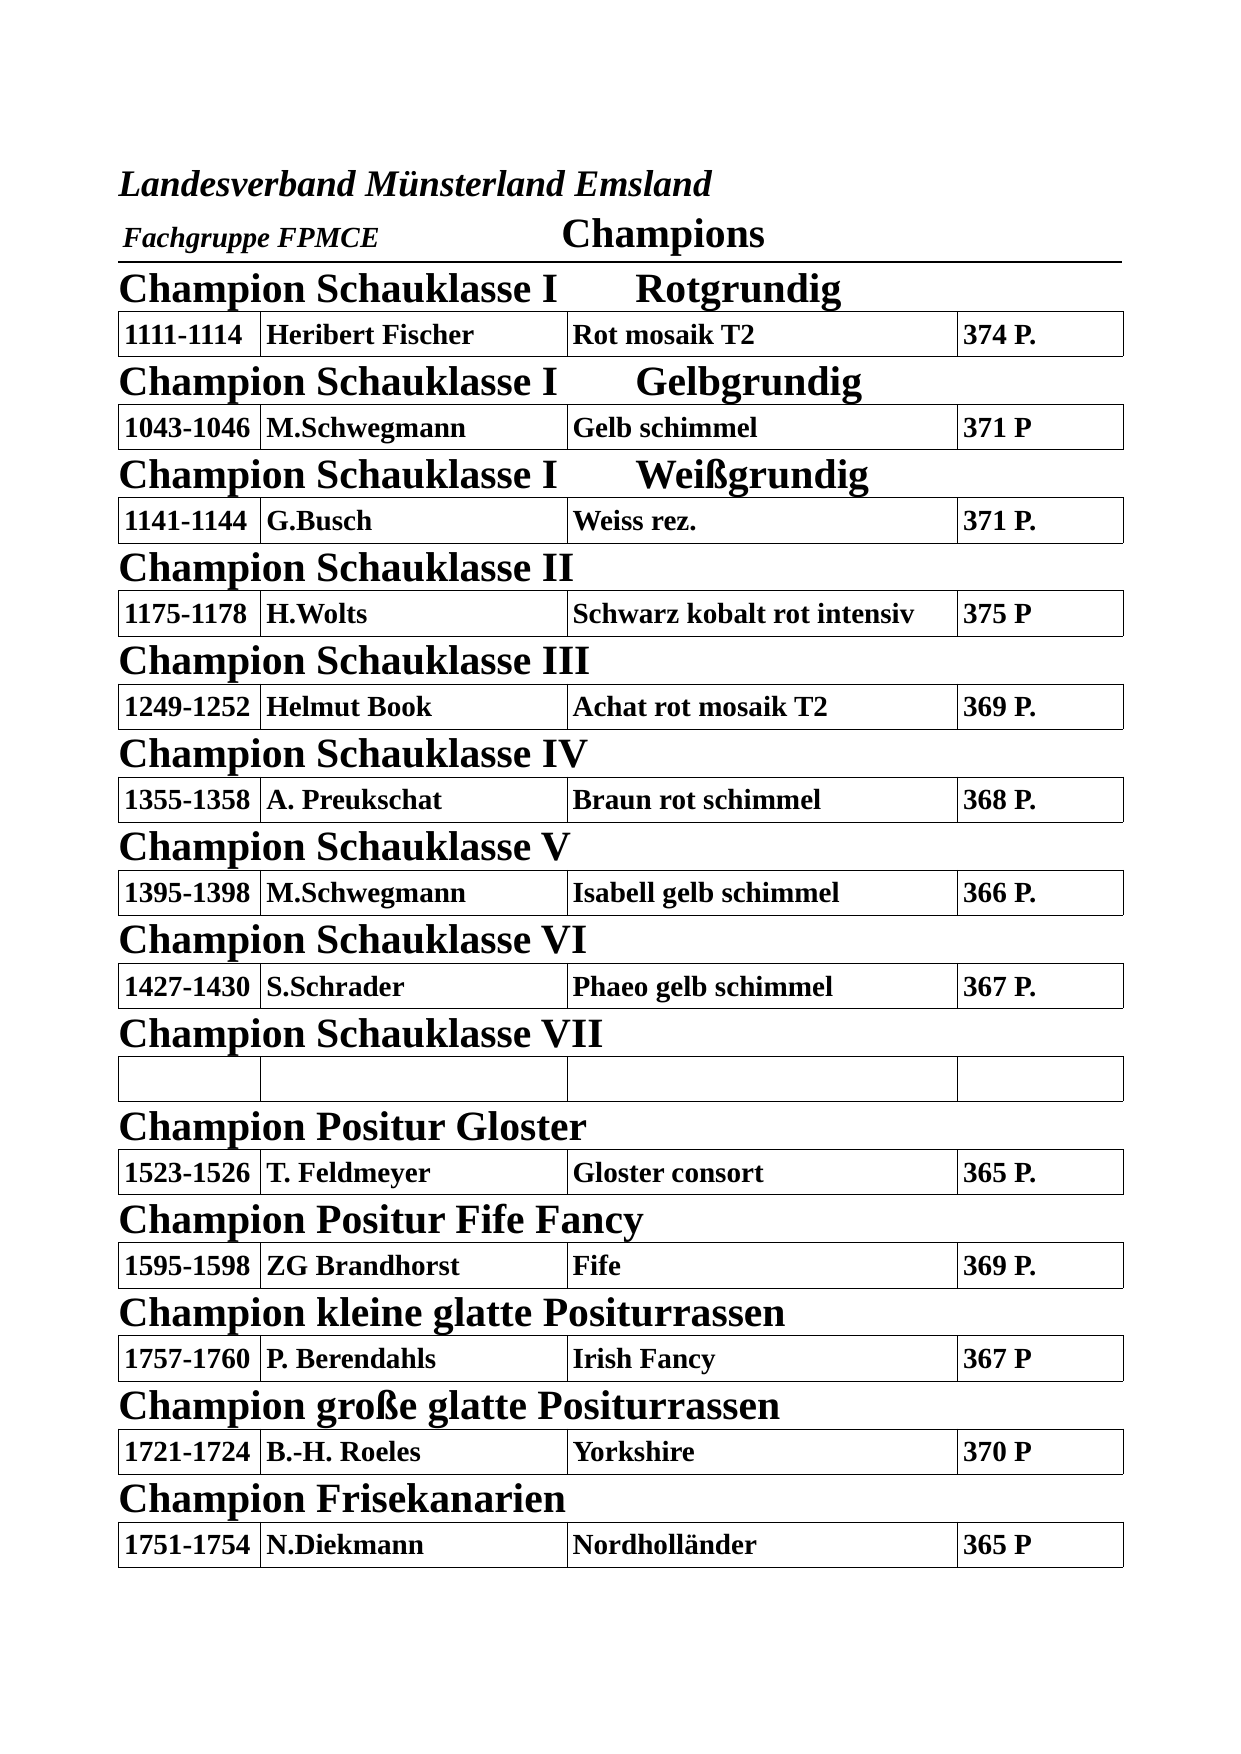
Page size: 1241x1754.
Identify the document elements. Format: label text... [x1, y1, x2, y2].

table_header Isabell gelb schimmel [568, 871, 957, 915]
table_header 374 P. [958, 312, 1123, 356]
table_header [568, 1057, 957, 1101]
table_header 1111-1114 [119, 312, 260, 356]
text Champion Schauklasse I Rotgrundig [118, 263, 1122, 311]
text Champion Schauklasse I Weißgrundig [118, 450, 1122, 497]
table_header Nordholländer [568, 1523, 957, 1567]
table_header 370 P [958, 1430, 1123, 1474]
table_header Yorkshire [568, 1430, 957, 1474]
text Champion Schauklasse II [118, 544, 1122, 590]
table_header 1249-1252 [119, 685, 260, 729]
table_header Fife [568, 1243, 957, 1287]
table_header 366 P. [958, 871, 1123, 915]
text Landesverband Münsterland Emsland [118, 161, 1122, 204]
table_header Phaeo gelb schimmel [568, 964, 957, 1008]
table_header B.-H. Roeles [261, 1430, 567, 1474]
text Champion Schauklasse VII [118, 1009, 1122, 1056]
text Champion Schauklasse IV [118, 730, 1122, 777]
table_header 371 P. [958, 498, 1123, 542]
table_header T. Feldmeyer [261, 1150, 567, 1194]
text Champion Positur Gloster [118, 1102, 1122, 1149]
table_header [958, 1057, 1123, 1101]
table_header S.Schrader [261, 964, 567, 1008]
table_header 371 P [958, 405, 1123, 449]
table_header N.Diekmann [261, 1523, 567, 1567]
table_header Helmut Book [261, 685, 567, 729]
table_header [119, 1057, 260, 1101]
table_header H.Wolts [261, 591, 567, 636]
text Champion Schauklasse V [118, 823, 1122, 870]
text Champion große glatte Positurrassen [118, 1382, 1122, 1428]
text Fachgruppe FPMCE Champions [118, 204, 1122, 261]
table_header 375 P [958, 591, 1123, 636]
table_header 367 P. [958, 964, 1123, 1008]
table_header Heribert Fischer [261, 312, 567, 356]
table_header Gelb schimmel [568, 405, 957, 449]
table_header ZG Brandhorst [261, 1243, 567, 1287]
text Champion Schauklasse III [118, 637, 1122, 683]
table_header Irish Fancy [568, 1336, 957, 1381]
table_header 365 P. [958, 1150, 1123, 1194]
table_header M.Schwegmann [261, 871, 567, 915]
table_header 365 P [958, 1523, 1123, 1567]
table_header Schwarz kobalt rot intensiv [568, 591, 957, 636]
table_header 369 P. [958, 685, 1123, 729]
table_header [261, 1057, 567, 1101]
text Champion kleine glatte Positurrassen [118, 1289, 1122, 1335]
text Champion Schauklasse I Gelbgrundig [118, 357, 1122, 404]
table_header 1427-1430 [119, 964, 260, 1008]
table_header Braun rot schimmel [568, 778, 957, 822]
table_header 1751-1754 [119, 1523, 260, 1567]
table_header 1043-1046 [119, 405, 260, 449]
table_header Gloster consort [568, 1150, 957, 1194]
table_header 1523-1526 [119, 1150, 260, 1194]
table_header 1757-1760 [119, 1336, 260, 1381]
table_header 367 P [958, 1336, 1123, 1381]
table_header 1355-1358 [119, 778, 260, 822]
table_header A. Preukschat [261, 778, 567, 822]
table_header Weiss rez. [568, 498, 957, 542]
table_header 1721-1724 [119, 1430, 260, 1474]
table_header 1175-1178 [119, 591, 260, 636]
text Champion Positur Fife Fancy [118, 1195, 1122, 1242]
table_header 369 P. [958, 1243, 1123, 1287]
table_header P. Berendahls [261, 1336, 567, 1381]
table_header 368 P. [958, 778, 1123, 822]
table_header 1595-1598 [119, 1243, 260, 1287]
table_header Rot mosaik T2 [568, 312, 957, 356]
text Champion Frisekanarien [118, 1475, 1122, 1522]
text Champion Schauklasse VI [118, 916, 1122, 963]
table_header 1395-1398 [119, 871, 260, 915]
table_header Achat rot mosaik T2 [568, 685, 957, 729]
table_header M.Schwegmann [261, 405, 567, 449]
table_header 1141-1144 [119, 498, 260, 542]
table_header G.Busch [261, 498, 567, 542]
